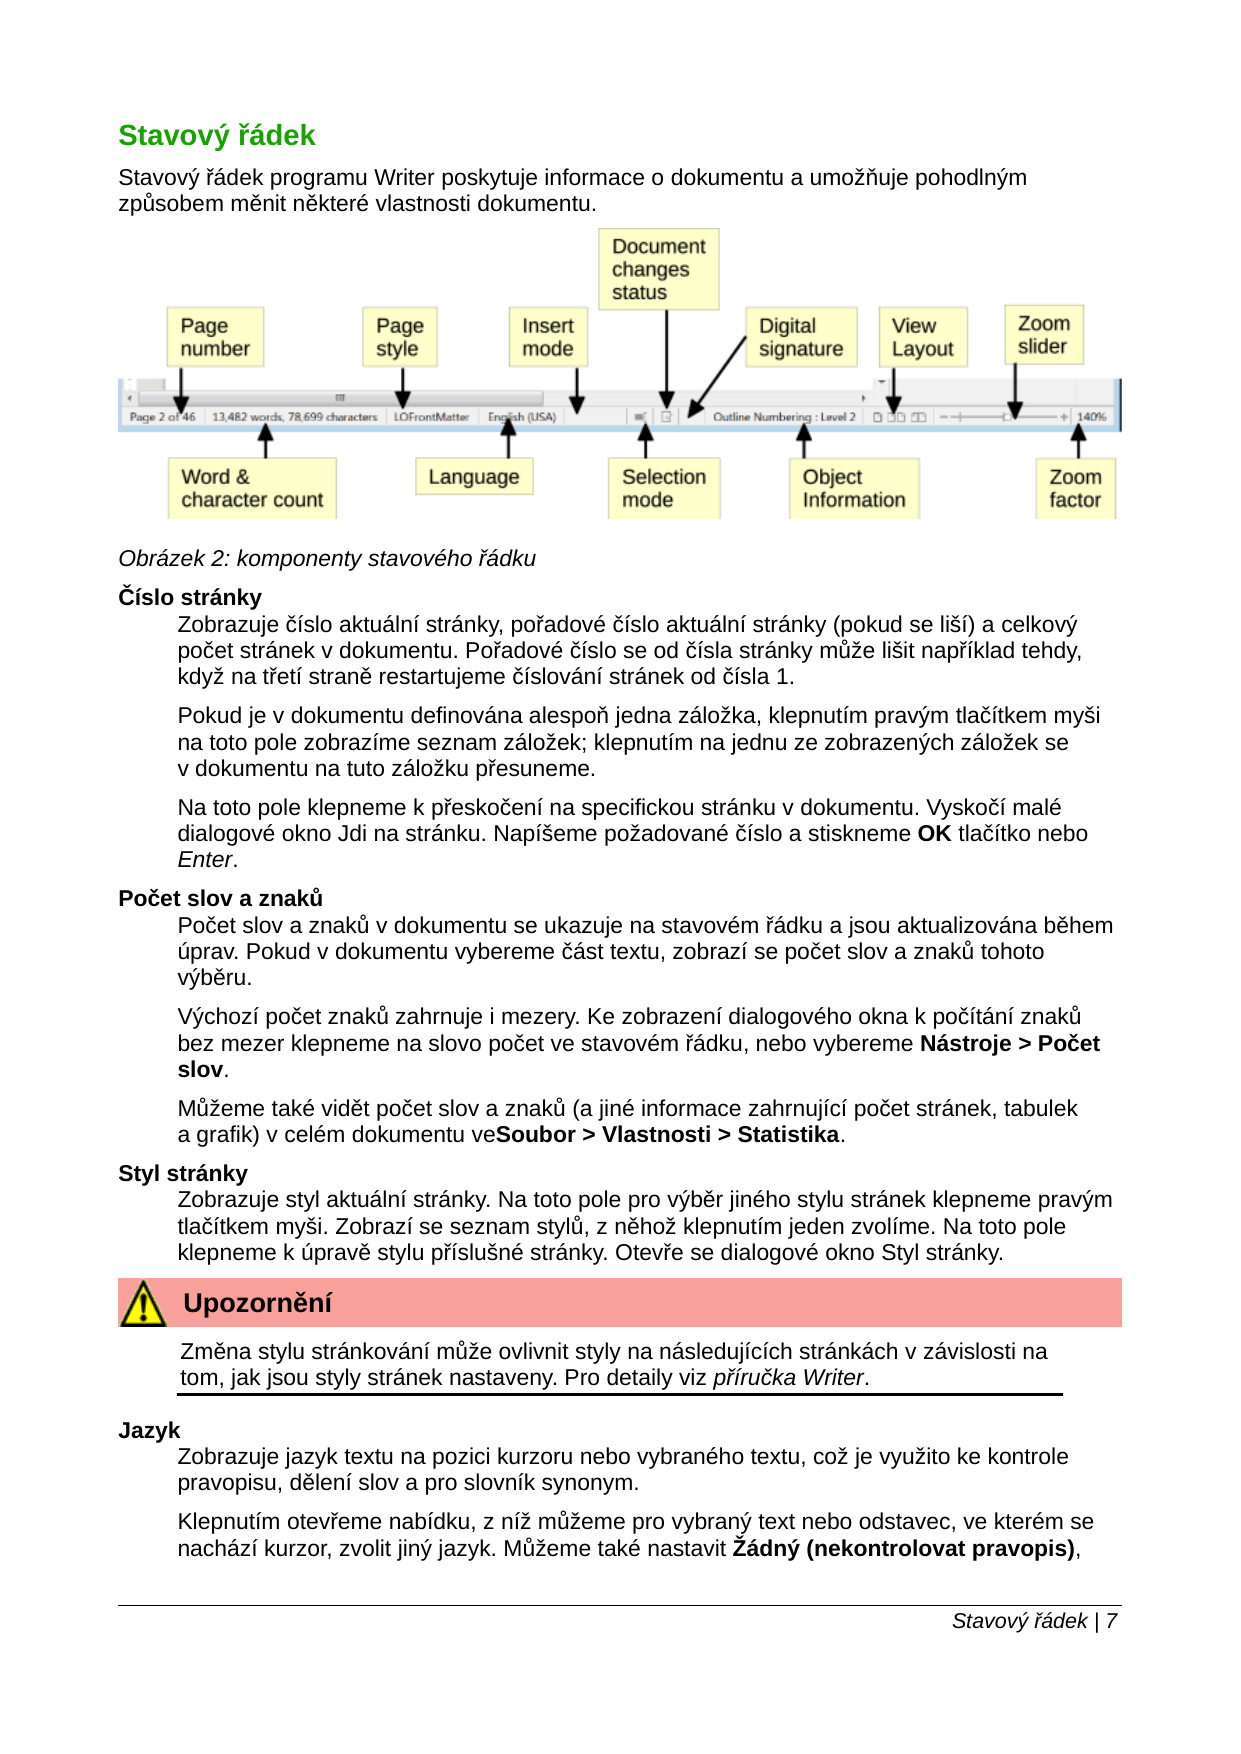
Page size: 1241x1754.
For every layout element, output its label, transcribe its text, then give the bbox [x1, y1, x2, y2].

text Můžeme také vidět počet slov a znaků (a jiné informace zahrnující počet stránek, tabulek a grafik) v celém dokumentu veSoubor > Vlastnosti > Statistika. [177, 1095, 1122, 1147]
text Obrázek 2: komponenty stavového řádku [118, 519, 1122, 572]
subtitle Upozornění [167, 1278, 1122, 1327]
text Stavový řádek programu Writer poskytuje informace o dokumentu a umožňuje pohodlným způsobem měnit některé vlastnosti dokumentu. [118, 163, 1122, 216]
text Klepnutím otevřeme nabídku, z níž můžeme pro vybraný text nebo odstavec, ve kterém se nachází kurzor, zvolit jiný jazyk. Můžeme také nastavit Žádný (nekontrolovat pravopis), [177, 1508, 1122, 1561]
picture [118, 228, 1122, 519]
subtitle Stavový řádek [118, 118, 1122, 152]
text Jazyk [118, 1417, 1122, 1443]
text Pokud je v dokumentu definována alespoň jedna záložka, klepnutím pravým tlačítkem myši na toto pole zobrazíme seznam záložek; klepnutím na jednu ze zobrazených záložek se v dokumentu na tuto záložku přesuneme. [177, 702, 1122, 781]
text Počet slov a znaků v dokumentu se ukazuje na stavovém řádku a jsou aktualizována během úprav. Pokud v dokumentu vybereme část textu, zobrazí se počet slov a znaků tohoto výběru. [177, 912, 1122, 991]
text Počet slov a znaků [118, 885, 1122, 912]
text Zobrazuje jazyk textu na pozici kurzoru nebo vybraného textu, což je využito ke kontrole pravopisu, dělení slov a pro slovník synonym. [177, 1443, 1122, 1496]
text Styl stránky [118, 1160, 1122, 1186]
text Na toto pole klepneme k přeskočení na specifickou stránku v dokumentu. Vyskočí malé dialogové okno Jdi na stránku. Napíšeme požadované číslo a stiskneme OK tlačítko nebo Enter. [177, 794, 1122, 873]
picture [119, 1278, 167, 1327]
text Výchozí počet znaků zahrnuje i mezery. Ke zobrazení dialogového okna k počítání znaků bez mezer klepneme na slovo počet ve stavovém řádku, nebo vybereme Nástroje > Počet slov. [177, 1003, 1122, 1082]
text Číslo stránky [118, 584, 1122, 611]
text Zobrazuje styl aktuální stránky. Na toto pole pro výběr jiného stylu stránek klepneme pravým tlačítkem myši. Zobrazí se seznam stylů, z něhož klepnutím jeden zvolíme. Na toto pole klepneme k úpravě stylu příslušné stránky. Otevře se dialogové okno Styl stránky. [177, 1186, 1122, 1265]
text Zobrazuje číslo aktuální stránky, pořadové číslo aktuální stránky (pokud se liší) a celkový počet stránek v dokumentu. Pořadové číslo se od čísla stránky může lišit například tehdy, když na třetí straně restartujeme číslování stránek od čísla 1. [177, 611, 1122, 690]
text Změna stylu stránkování může ovlivnit styly na následujících stránkách v závislosti na tom, jak jsou styly stránek nastaveny. Pro detaily viz příručka Writer. [177, 1335, 1063, 1393]
